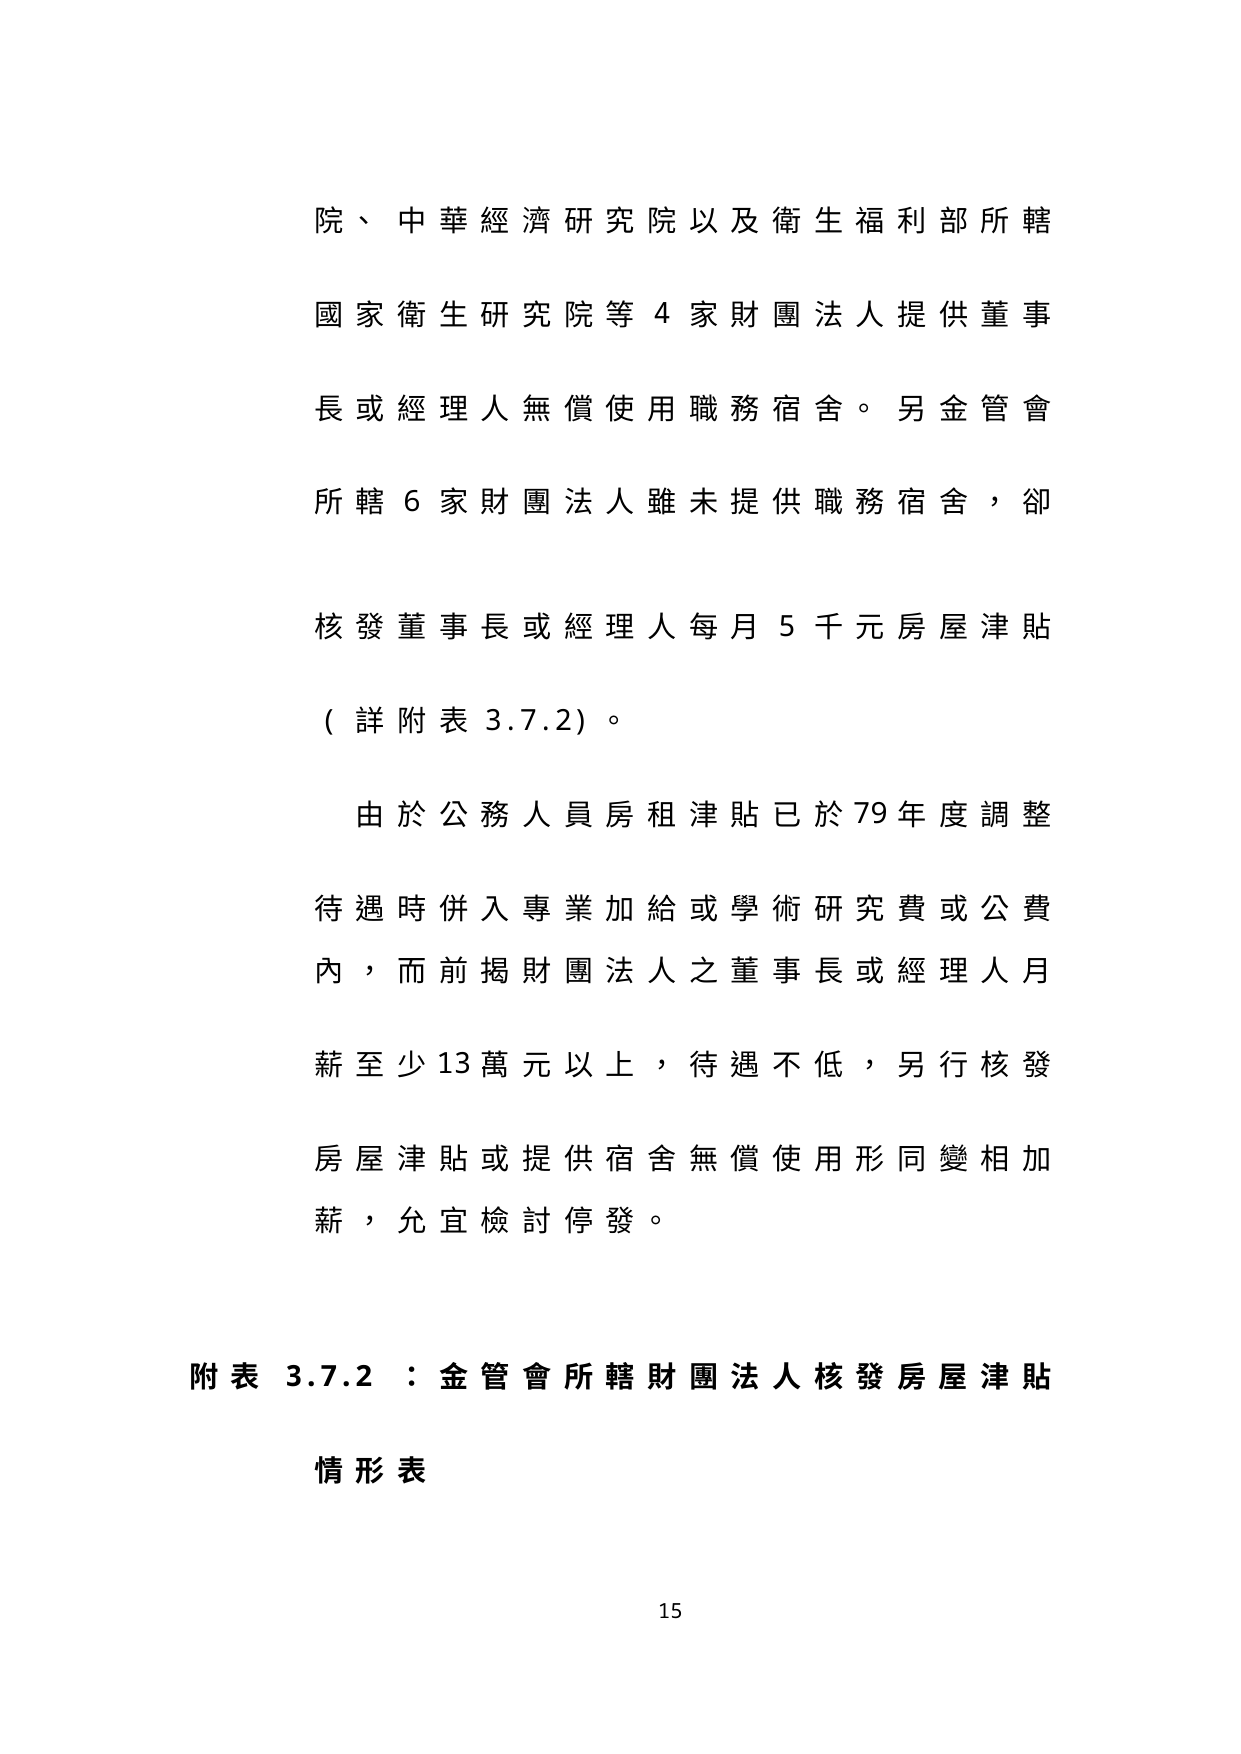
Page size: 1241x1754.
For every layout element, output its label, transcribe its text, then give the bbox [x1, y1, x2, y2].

text 由於公務人員房租津貼已於79年度調整待遇時併入專業加給或學術研究費或公費內，而前揭財團法人之董事長或經理人月薪至少13萬元以上，待遇不低，另行核發房屋津貼或提供宿舍無償使用形同變相加薪，允宜檢討停發。 [271, 740, 1058, 1240]
text 院、中華經濟研究院以及衛生福利部所轄國家衛生研究院等4家財團法人提供董事長或經理人無償使用職務宿舍。另金管會所轄6家財團法人雖未提供職務宿舍，卻核發董事長或經理人每月5千元房屋津貼 (詳附表3.7.2)。 [271, 177, 1058, 740]
text 附表3.7.2：金管會所轄財團法人核發房屋津貼情形表 [183, 1302, 1058, 1490]
